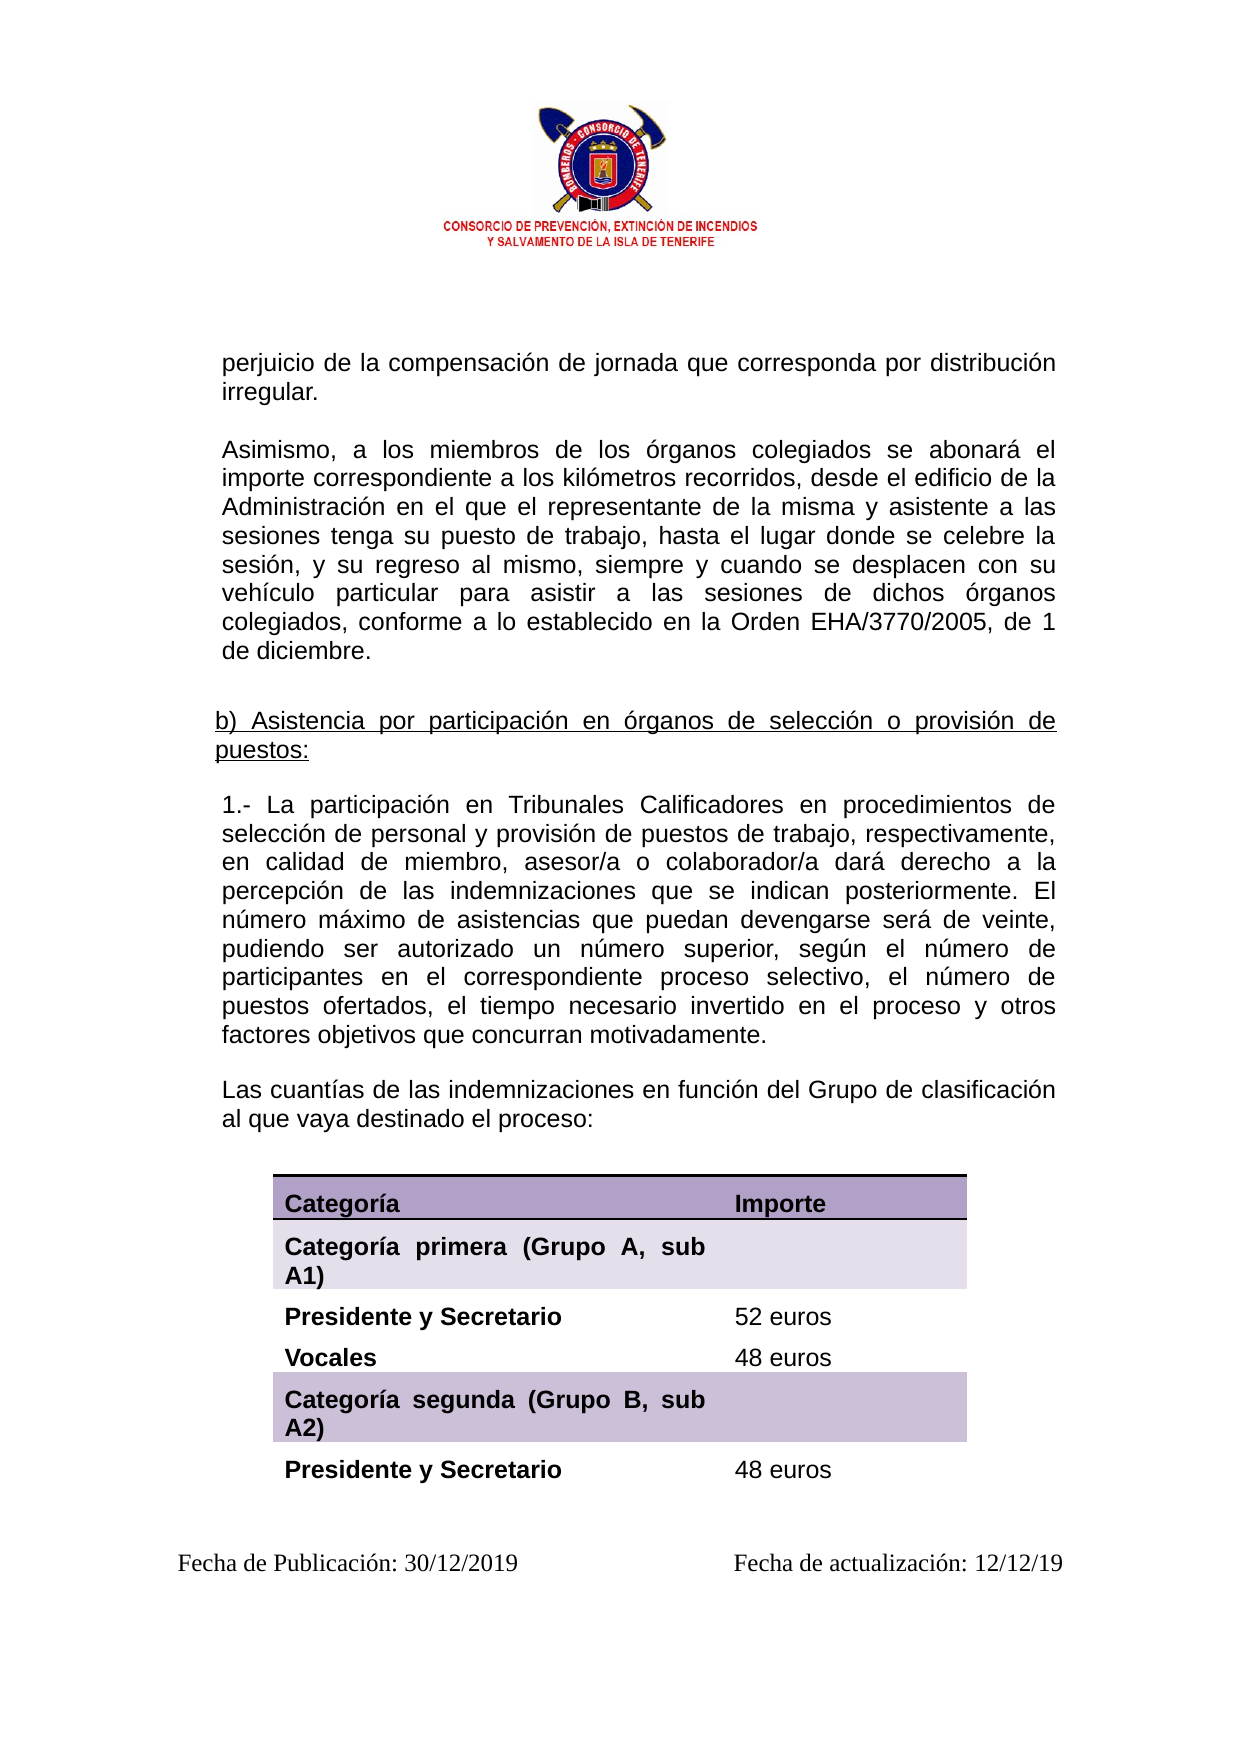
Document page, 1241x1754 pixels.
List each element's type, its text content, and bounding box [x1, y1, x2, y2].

text b) Asistencia por participación en órganos de selección o provisión de [215, 706, 1057, 731]
table_cell Presidente y Secretario [273, 1442, 723, 1483]
table_cell Presidente y Secretario [273, 1290, 723, 1331]
table_cell Categoría primera (Grupo A, sub A1) [273, 1220, 723, 1289]
text puestos: [215, 732, 1057, 763]
table_cell 48 euros [723, 1331, 967, 1372]
text Asimismo, a los miembros de los órganos colegiados se abonará el importe correspondiente a los kilómetros recorridos, desde el edificio de la Administración en el que el representante de la misma y asistente a las sesiones tenga su puesto de trabajo, hasta el lugar donde se celebre la sesión, y su regreso al mismo, siempre y cuando se desplacen con su vehículo particular para asistir a las sesiones de dichos órganos colegiados, conforme a lo establecido en la Orden EHA/3770/2005, de 1 de diciembre. [222, 435, 1057, 665]
table_cell Categoría segunda (Grupo B, sub A2) [273, 1372, 723, 1442]
table_cell [723, 1372, 967, 1442]
table_cell 48 euros [723, 1442, 967, 1483]
table_cell [723, 1220, 967, 1289]
table_header Categoría [273, 1177, 723, 1218]
table_cell 52 euros [723, 1290, 967, 1331]
picture [418, 93, 788, 260]
table_header Importe [723, 1177, 967, 1218]
table_cell Vocales [273, 1331, 723, 1372]
text 1.- La participación en Tribunales Calificadores en procedimientos de selección de personal y provisión de puestos de trabajo, respectivamente, en calidad de miembro, asesor/a o colaborador/a dará derecho a la percepción de las indemnizaciones que se indican posteriormente. El número máximo de asistencias que puedan devengarse será de veinte, pudiendo ser autorizado un número superior, según el número de participantes en el correspondiente proceso selectivo, el número de puestos ofertados, el tiempo necesario invertido en el proceso y otros factores objetivos que concurran motivadamente. [222, 790, 1057, 1048]
text Las cuantías de las indemnizaciones en función del Grupo de clasificación al que vaya destinado el proceso: [222, 1075, 1057, 1132]
text perjuicio de la compensación de jornada que corresponda por distribución irregular. [222, 348, 1057, 406]
